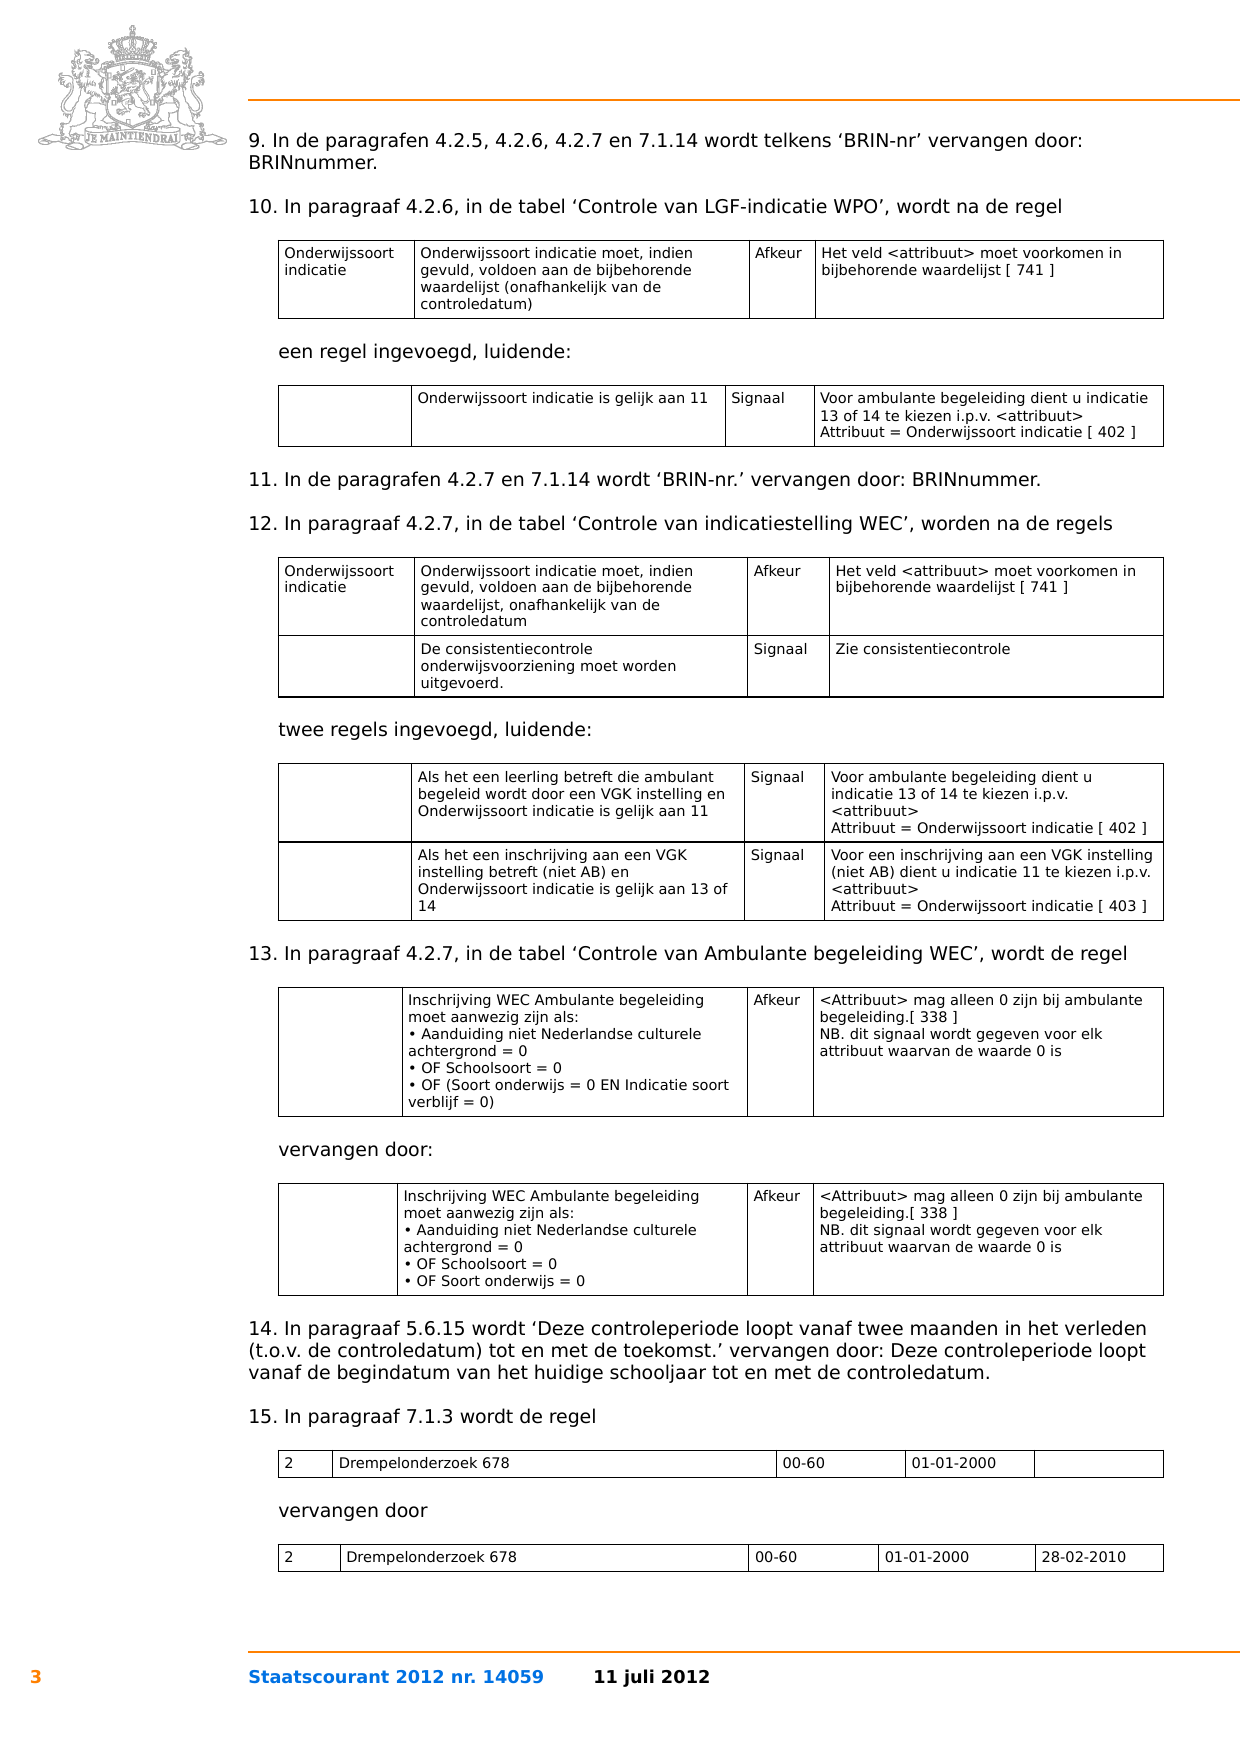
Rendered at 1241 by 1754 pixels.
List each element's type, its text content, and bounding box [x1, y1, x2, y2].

table_header Signaal [745, 764, 824, 841]
table_cell Signaal [745, 843, 824, 920]
text 9. In de paragrafen 4.2.5, 4.2.6, 4.2.7 en 7.1.14 wordt telkens ‘BRIN-nr’ vervangen door: BRINnummer. [248, 130, 1163, 174]
table_cell Zie consistentiecontrole [830, 636, 1163, 696]
table_header Inschrijving WEC Ambulante begeleiding moet aanwezig zijn als: • Aanduiding niet Nederlandse culturele achtergrond = 0 • OF Schoolsoort = 0 • OF (Soort onderwijs = 0 EN Indicatie soort verblijf = 0) [403, 988, 747, 1116]
picture [38, 25, 227, 150]
table_cell Als het een inschrijving aan een VGK instelling betreft (niet AB) en Onderwijssoort indicatie is gelijk aan 13 of 14 [412, 843, 744, 920]
text vervangen door [278, 1500, 1163, 1522]
table_header [279, 386, 411, 446]
table_header Afkeur [748, 1184, 813, 1295]
text twee regels ingevoegd, luidende: [278, 719, 1163, 741]
text 12. In paragraaf 4.2.7, in de tabel ‘Controle van indicatiestelling WEC’, worden na de regels [248, 513, 1163, 535]
table_cell Voor een inschrijving aan een VGK instelling (niet AB) dient u indicatie 11 te kiezen i.p.v. <attribuut> Attribuut = Onderwijssoort indicatie [ 403 ] [825, 843, 1163, 920]
table_header [279, 988, 402, 1116]
text 13. In paragraaf 4.2.7, in de tabel ‘Controle van Ambulante begeleiding WEC’, wordt de regel [248, 943, 1163, 965]
table_header 01-01-2000 [906, 1451, 1034, 1477]
table_header Onderwijssoort indicatie [279, 241, 414, 318]
text 11. In de paragrafen 4.2.7 en 7.1.14 wordt ‘BRIN-nr.’ vervangen door: BRINnummer. [248, 469, 1163, 491]
text een regel ingevoegd, luidende: [278, 341, 1163, 363]
table_header Onderwijssoort indicatie moet, indien gevuld, voldoen aan de bijbehorende waardelijst (onafhankelijk van de controledatum) [415, 241, 749, 318]
table_header Voor ambulante begeleiding dient u indicatie 13 of 14 te kiezen i.p.v. <attribuut> Attribuut = Onderwijssoort indicatie [ 402 ] [815, 386, 1163, 446]
table_cell De consistentiecontrole onderwijsvoorziening moet worden uitgevoerd. [415, 636, 747, 696]
table_header 2 [279, 1451, 332, 1477]
table_header 00-60 [777, 1451, 905, 1477]
table_header Afkeur [748, 988, 813, 1116]
table_header Afkeur [750, 241, 815, 318]
text 10. In paragraaf 4.2.6, in de tabel ‘Controle van LGF-indicatie WPO’, wordt na de regel [248, 196, 1163, 218]
table_header Onderwijssoort indicatie [279, 558, 414, 635]
table_header Als het een leerling betreft die ambulant begeleid wordt door een VGK instelling en Onderwijssoort indicatie is gelijk aan 11 [412, 764, 744, 841]
table_cell Signaal [748, 636, 829, 696]
table_header Drempelonderzoek 678 [333, 1451, 776, 1477]
text 14. In paragraaf 5.6.15 wordt ‘Deze controleperiode loopt vanaf twee maanden in het verleden (t.o.v. de controledatum) tot en met de toekomst.’ vervangen door: Deze controleperiode loopt vanaf de begindatum van het huidige schooljaar tot en met de controledatum. [248, 1318, 1163, 1384]
table_cell [279, 843, 411, 920]
table_header <Attribuut> mag alleen 0 zijn bij ambulante begeleiding.[ 338 ] NB. dit signaal wordt gegeven voor elk attribuut waarvan de waarde 0 is [814, 1184, 1163, 1295]
table_header [279, 1184, 397, 1295]
table_header [1035, 1451, 1163, 1477]
text 15. In paragraaf 7.1.3 wordt de regel [248, 1406, 1163, 1428]
table_header 01-01-2000 [879, 1545, 1035, 1571]
table_header Signaal [726, 386, 814, 446]
table_header Inschrijving WEC Ambulante begeleiding moet aanwezig zijn als: • Aanduiding niet Nederlandse culturele achtergrond = 0 • OF Schoolsoort = 0 • OF Soort onderwijs = 0 [398, 1184, 747, 1295]
table_header <Attribuut> mag alleen 0 zijn bij ambulante begeleiding.[ 338 ] NB. dit signaal wordt gegeven voor elk attribuut waarvan de waarde 0 is [814, 988, 1163, 1116]
text vervangen door: [278, 1139, 1163, 1161]
table_header [279, 764, 411, 841]
table_cell [279, 636, 414, 696]
table_header 00-60 [749, 1545, 878, 1571]
table_header Het veld <attribuut> moet voorkomen in bijbehorende waardelijst [ 741 ] [830, 558, 1163, 635]
table_header Afkeur [748, 558, 829, 635]
table_header 28-02-2010 [1036, 1545, 1163, 1571]
table_header Onderwijssoort indicatie is gelijk aan 11 [412, 386, 725, 446]
table_header 2 [279, 1545, 340, 1571]
table_header Het veld <attribuut> moet voorkomen in bijbehorende waardelijst [ 741 ] [816, 241, 1163, 318]
table_header Voor ambulante begeleiding dient u indicatie 13 of 14 te kiezen i.p.v. <attribuut> Attribuut = Onderwijssoort indicatie [ 402 ] [825, 764, 1163, 841]
table_header Onderwijssoort indicatie moet, indien gevuld, voldoen aan de bijbehorende waardelijst, onafhankelijk van de controledatum [415, 558, 747, 635]
table_header Drempelonderzoek 678 [341, 1545, 748, 1571]
